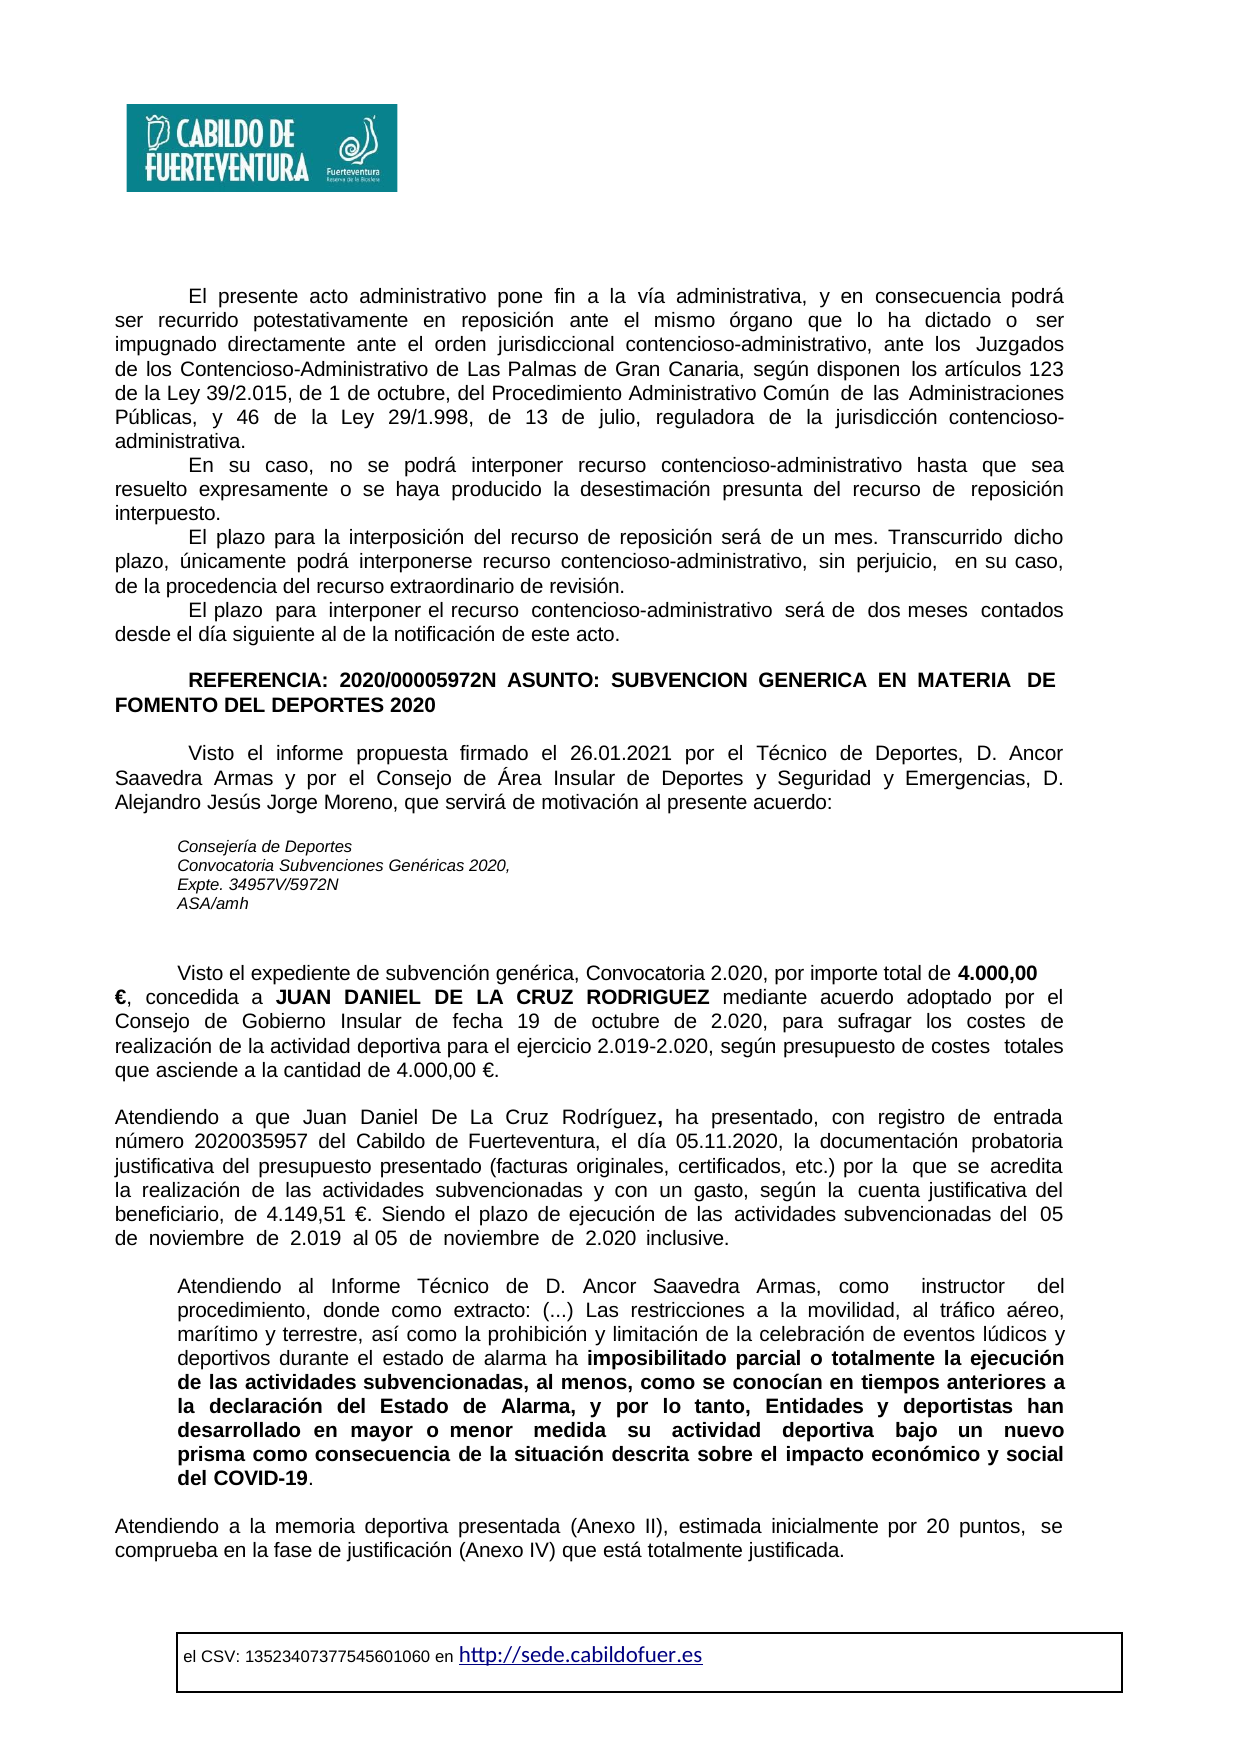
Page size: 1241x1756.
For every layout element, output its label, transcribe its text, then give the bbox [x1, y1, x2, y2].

text Atendiendo a la memoria deportiva presentada (Anexo II), estimada inicialmente por 20 puntos, se comprueba en la fase de justificación (Anexo IV) que está totalmente justificada. [114, 1514, 1064, 1562]
text En su caso, no se podrá interponer recurso contencioso-administrativo hasta que sea resuelto expresamente o se haya producido la desestimación presunta del recurso de reposición interpuesto. [114, 453, 1064, 525]
text €, concedida a JUAN DANIEL DE LA CRUZ RODRIGUEZ mediante acuerdo adoptado por el Consejo de Gobierno Insular de fecha 19 de octubre de 2.020, para sufragar los costes de realización de la actividad deportiva para el ejercicio 2.019-2.020, según presupuesto de costes totales que asciende a la cantidad de 4.000,00 €. [114, 985, 1064, 1082]
text Convocatoria Subvenciones Genéricas 2020, Expte. 34957V/5972N [177, 856, 551, 894]
text El plazo para interponer el recurso contencioso-administrativo será de dos meses contados desde el día siguiente al de la notificación de este acto. [114, 597, 1064, 646]
text El plazo para la interposición del recurso de reposición será de un mes. Transcurrido dicho plazo, únicamente podrá interponerse recurso contencioso-administrativo, sin perjuicio, en su caso, de la procedencia del recurso extraordinario de revisión. [114, 525, 1064, 597]
text Consejería de Deportes [177, 837, 1136, 856]
text Visto el informe propuesta firmado el 26.01.2021 por el Técnico de Deportes, D. Ancor Saavedra Armas y por el Consejo de Área Insular de Deportes y Seguridad y Emergencias, D. Alejandro Jesús Jorge Moreno, que servirá de motivación al presente acuerdo: [114, 741, 1064, 813]
text Visto el expediente de subvención genérica, Convocatoria 2.020, por importe total de 4.000,00 [177, 961, 1136, 985]
text El presente acto administrativo pone fin a la vía administrativa, y en consecuencia podrá ser recurrido potestativamente en reposición ante el mismo órgano que lo ha dictado o ser impugnado directamente ante el orden jurisdiccional contencioso-administrativo, ante los Juzgados de los Contencioso-Administrativo de Las Palmas de Gran Canaria, según disponen los artículos 123 de la Ley 39/2.015, de 1 de octubre, del Procedimiento Administrativo Común de las Administraciones Públicas, y 46 de la Ley 29/1.998, de 13 de julio, reguladora de la jurisdicción contencioso-administrativa. [114, 284, 1065, 453]
text Atendiendo al Informe Técnico de D. Ancor Saavedra Armas, como instructor del procedimiento, donde como extracto: (...) Las restricciones a la movilidad, al tráfico aéreo, marítimo y terrestre, así como la prohibición y limitación de la celebración de eventos lúdicos y deportivos durante el estado de alarma ha imposibilitado parcial o totalmente la ejecución de las actividades subvencionadas, al menos, como se conocían en tiempos anteriores a la declaración del Estado de Alarma, y por lo tanto, Entidades y deportistas han desarrollado en mayor o menor medida su actividad deportiva bajo un nuevo prisma como consecuencia de la situación descrita sobre el impacto económico y social del COVID-19. [177, 1274, 1065, 1489]
text Atendiendo a que Juan Daniel De La Cruz Rodríguez, ha presentado, con registro de entrada número 2020035957 del Cabildo de Fuerteventura, el día 05.11.2020, la documentación probatoria justificativa del presupuesto presentado (facturas originales, certificados, etc.) por la que se acredita la realización de las actividades subvencionadas y con un gasto, según la cuenta justificativa del beneficiario, de 4.149,51 €. Siendo el plazo de ejecución de las actividades subvencionadas del 05 de noviembre de 2.019 al 05 de noviembre de 2.020 inclusive. [114, 1105, 1063, 1250]
text ASA/amh [177, 894, 1136, 913]
subtitle REFERENCIA: 2020/00005972N ASUNTO: SUBVENCION GENERICA EN MATERIA DE FOMENTO DEL DEPORTES 2020 [114, 668, 1056, 716]
